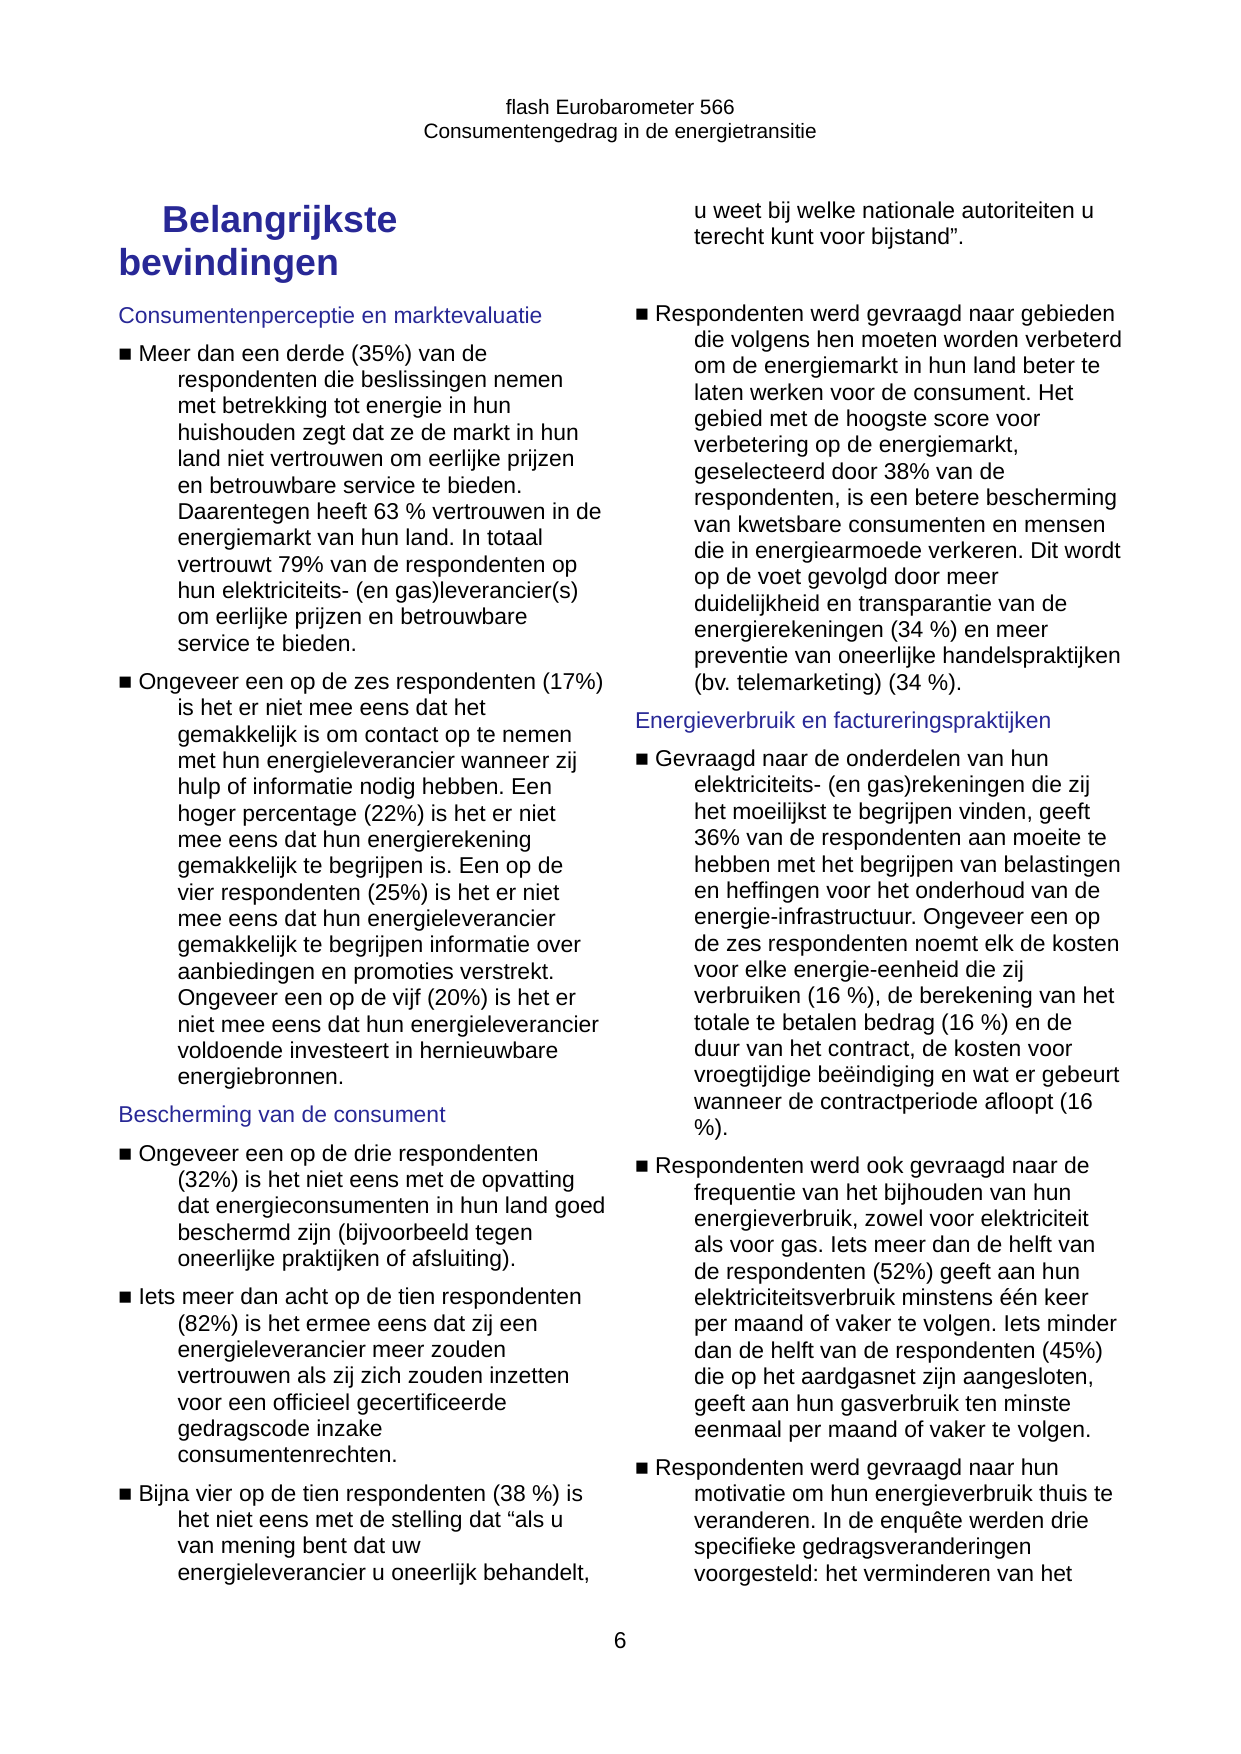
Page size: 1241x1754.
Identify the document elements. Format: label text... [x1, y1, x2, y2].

text Energieverbruik en factureringspraktijken [635, 707, 1122, 733]
text ■ Iets meer dan acht op de tien respondenten (82%) is het ermee eens dat zij een energieleverancier meer zouden vertrouwen als zij zich zouden inzetten voor een officieel gecertificeerde gedragscode inzake consumentenrechten. [118, 1283, 605, 1468]
text Consumentenperceptie en marktevaluatie [118, 302, 605, 328]
text ■ Respondenten werd gevraagd naar gebieden die volgens hen moeten worden verbeterd om de energiemarkt in hun land beter te laten werken voor de consument. Het gebied met de hoogste score voor verbetering op de energiemarkt, geselecteerd door 38% van de respondenten, is een betere bescherming van kwetsbare consumenten en mensen die in energiearmoede verkeren. Dit wordt op de voet gevolgd door meer duidelijkheid en transparantie van de energierekeningen (34 %) en meer preventie van oneerlijke handelspraktijken (bv. telemarketing) (34 %). [635, 300, 1122, 695]
text ■ Meer dan een derde (35%) van de respondenten die beslissingen nemen met betrekking tot energie in hun huishouden zegt dat ze de markt in hun land niet vertrouwen om eerlijke prijzen en betrouwbare service te bieden. Daarentegen heeft 63 % vertrouwen in de energiemarkt van hun land. In totaal vertrouwt 79% van de respondenten op hun elektriciteits- (en gas)leverancier(s) om eerlijke prijzen en betrouwbare service te bieden. [118, 340, 605, 656]
text ■ Ongeveer een op de zes respondenten (17%) is het er niet mee eens dat het gemakkelijk is om contact op te nemen met hun energieleverancier wanneer zij hulp of informatie nodig hebben. Een hoger percentage (22%) is het er niet mee eens dat hun energierekening gemakkelijk te begrijpen is. Een op de vier respondenten (25%) is het er niet mee eens dat hun energieleverancier gemakkelijk te begrijpen informatie over aanbiedingen en promoties verstrekt. Ongeveer een op de vijf (20%) is het er niet mee eens dat hun energieleverancier voldoende investeert in hernieuwbare energiebronnen. [118, 668, 605, 1089]
text ■ Bijna vier op de tien respondenten (38 %) is het niet eens met de stelling dat “als u van mening bent dat uw energieleverancier u oneerlijk behandelt, [118, 1480, 605, 1585]
subtitle Belangrijkste bevindingen [118, 197, 605, 283]
text ■ Ongeveer een op de drie respondenten (32%) is het niet eens met de opvatting dat energieconsumenten in hun land goed beschermd zijn (bijvoorbeeld tegen oneerlijke praktijken of afsluiting). [118, 1140, 605, 1271]
text Bescherming van de consument [118, 1101, 605, 1128]
text ■ Respondenten werd gevraagd naar hun motivatie om hun energieverbruik thuis te veranderen. In de enquête werden drie specifieke gedragsveranderingen voorgesteld: het verminderen van het [635, 1454, 1122, 1586]
text ■ Respondenten werd ook gevraagd naar de frequentie van het bijhouden van hun energieverbruik, zowel voor elektriciteit als voor gas. Iets meer dan de helft van de respondenten (52%) geeft aan hun elektriciteitsverbruik minstens één keer per maand of vaker te volgen. Iets minder dan de helft van de respondenten (45%) die op het aardgasnet zijn aangesloten, geeft aan hun gasverbruik ten minste eenmaal per maand of vaker te volgen. [635, 1152, 1122, 1442]
text ■ Gevraagd naar de onderdelen van hun elektriciteits- (en gas)rekeningen die zij het moeilijkst te begrijpen vinden, geeft 36% van de respondenten aan moeite te hebben met het begrijpen van belastingen en heffingen voor het onderhoud van de energie-infrastructuur. Ongeveer een op de zes respondenten noemt elk de kosten voor elke energie-eenheid die zij verbruiken (16 %), de berekening van het totale te betalen bedrag (16 %) en de duur van het contract, de kosten voor vroegtijdige beëindiging en wat er gebeurt wanneer de contractperiode afloopt (16 %). [635, 745, 1122, 1140]
text u weet bij welke nationale autoriteiten u terecht kunt voor bijstand”. [635, 197, 1122, 249]
